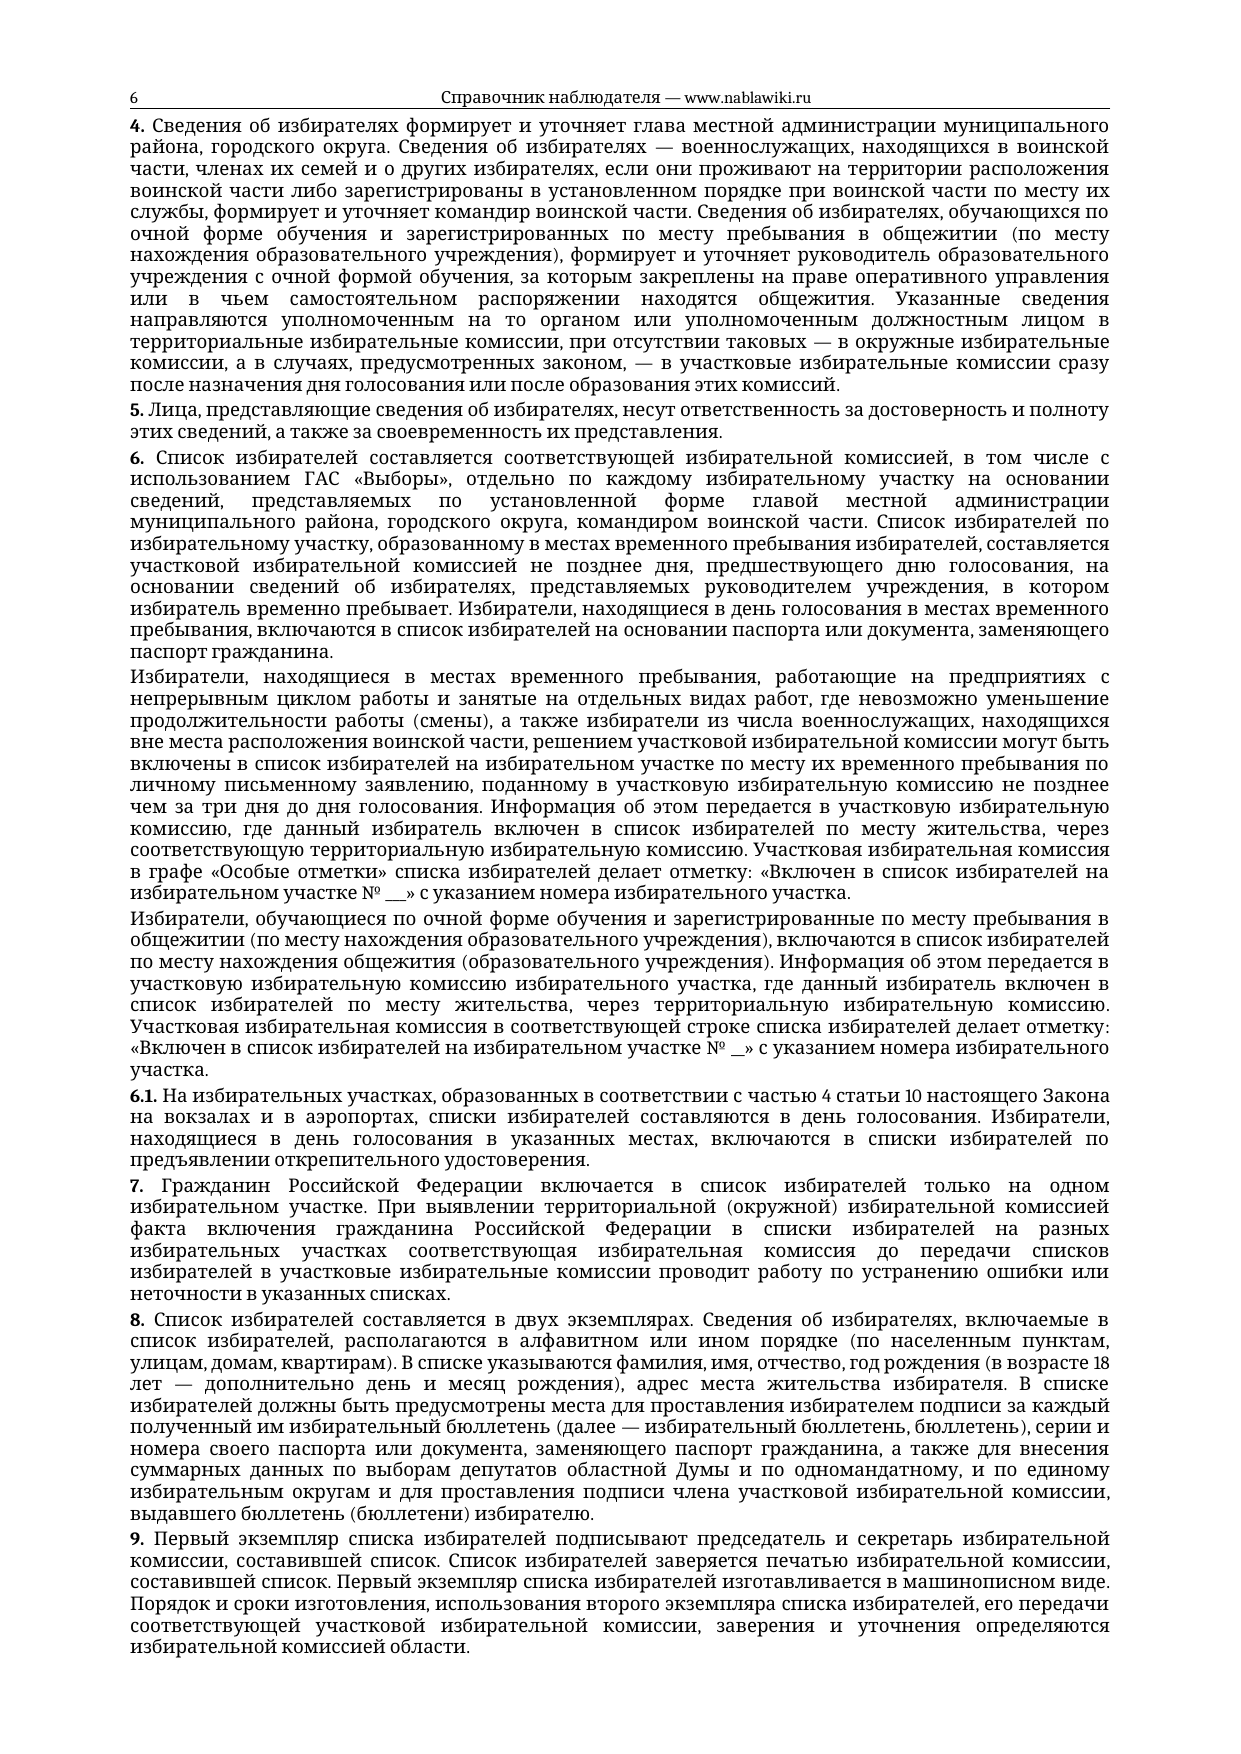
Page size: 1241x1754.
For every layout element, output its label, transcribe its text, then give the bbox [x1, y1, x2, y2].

text 6.1. На избирательных участках, образованных в соответствии с частью 4 статьи 10 настоящего Закона на вокзалах и в аэропортах, списки избирателей составляются в день голосования. Избиратели, находящиеся в день голосования в указанных местах, включаются в списки избирателей по предъявлении открепительного удостоверения. [130, 1085, 1110, 1171]
text 6. Список избирателей составляется соответствующей избирательной комиссией, в том числе с использованием ГАС «Выборы», отдельно по каждому избирательному участку на основании сведений, представляемых по установленной форме главой местной администрации муниципального района, городского округа, командиром воинской части. Список избирателей по избирательному участку, образованному в местах временного пребывания избирателей, составляется участковой избирательной комиссией не позднее дня, предшествующего дню голосования, на основании сведений об избирателях, представляемых руководителем учреждения, в котором избиратель временно пребывает. Избиратели, находящиеся в день голосования в местах временного пребывания, включаются в список избирателей на основании паспорта или документа, заменяющего паспорт гражданина. [130, 447, 1110, 663]
text 4. Сведения об избирателях формирует и уточняет глава местной администрации муниципального района, городского округа. Сведения об избирателях — военнослужащих, находящихся в воинской части, членах их семей и о других избирателях, если они проживают на территории расположения воинской части либо зарегистрированы в установленном порядке при воинской части по месту их службы, формирует и уточняет командир воинской части. Сведения об избирателях, обучающихся по очной форме обучения и зарегистрированных по месту пребывания в общежитии (по месту нахождения образовательного учреждения), формирует и уточняет руководитель образовательного учреждения с очной формой обучения, за которым закреплены на праве оперативного управления или в чьем самостоятельном распоряжении находятся общежития. Указанные сведения направляются уполномоченным на то органом или уполномоченным должностным лицом в территориальные избирательные комиссии, при отсутствии таковых — в окружные избирательные комиссии, а в случаях, предусмотренных законом, — в участковые избирательные комиссии сразу после назначения дня голосования или после образования этих комиссий. [130, 116, 1110, 396]
text 7. Гражданин Российской Федерации включается в список избирателей только на одном избирательном участке. При выявлении территориальной (окружной) избирательной комиссией факта включения гражданина Российской Федерации в списки избирателей на разных избирательных участках соответствующая избирательная комиссия до передачи списков избирателей в участковые избирательные комиссии проводит работу по устранению ошибки или неточности в указанных списках. [130, 1176, 1110, 1305]
text 8. Список избирателей составляется в двух экземплярах. Сведения об избирателях, включаемые в список избирателей, располагаются в алфавитном или ином порядке (по населенным пунктам, улицам, домам, квартирам). В списке указываются фамилия, имя, отчество, год рождения (в возрасте 18 лет — дополнительно день и месяц рождения), адрес места жительства избирателя. В списке избирателей должны быть предусмотрены места для проставления избирателем подписи за каждый полученный им избирательный бюллетень (далее — избирательный бюллетень, бюллетень), серии и номера своего паспорта или документа, заменяющего паспорт гражданина, а также для внесения суммарных данных по выборам депутатов областной Думы и по одномандатному, и по единому избирательным округам и для проставления подписи члена участковой избирательной комиссии, выдавшего бюллетень (бюллетени) избирателю. [130, 1309, 1110, 1525]
text 5. Лица, представляющие сведения об избирателях, несут ответственность за достоверность и полноту этих сведений, а также за своевременность их представления. [130, 400, 1110, 443]
text 9. Первый экземпляр списка избирателей подписывают председатель и секретарь избирательной комиссии, составившей список. Список избирателей заверяется печатью избирательной комиссии, составившей список. Первый экземпляр списка избирателей изготавливается в машинописном виде. Порядок и сроки изготовления, использования второго экземпляра списка избирателей, его передачи соответствующей участковой избирательной комиссии, заверения и уточнения определяются избирательной комиссией области. [130, 1529, 1110, 1658]
text Избиратели, обучающиеся по очной форме обучения и зарегистрированные по месту пребывания в общежитии (по месту нахождения образовательного учреждения), включаются в список избирателей по месту нахождения общежития (образовательного учреждения). Информация об этом передается в участковую избирательную комиссию избирательного участка, где данный избиратель включен в список избирателей по месту жительства, через территориальную избирательную комиссию. Участковая избирательная комиссия в соответствующей строке списка избирателей делает отметку: «Включен в список избирателей на избирательном участке № __» с указанием номера избирательного участка. [130, 908, 1110, 1081]
text Избиратели, находящиеся в местах временного пребывания, работающие на предприятиях с непрерывным циклом работы и занятые на отдельных видах работ, где невозможно уменьшение продолжительности работы (смены), а также избиратели из числа военнослужащих, находящихся вне места расположения воинской части, решением участковой избирательной комиссии могут быть включены в список избирателей на избирательном участке по месту их временного пребывания по личному письменному заявлению, поданному в участковую избирательную комиссию не позднее чем за три дня до дня голосования. Информация об этом передается в участковую избирательную комиссию, где данный избиратель включен в список избирателей по месту жительства, через соответствующую территориальную избирательную комиссию. Участковая избирательная комиссия в графе «Особые отметки» списка избирателей делает отметку: «Включен в список избирателей на избирательном участке № ___» с указанием номера избирательного участка. [130, 667, 1110, 904]
